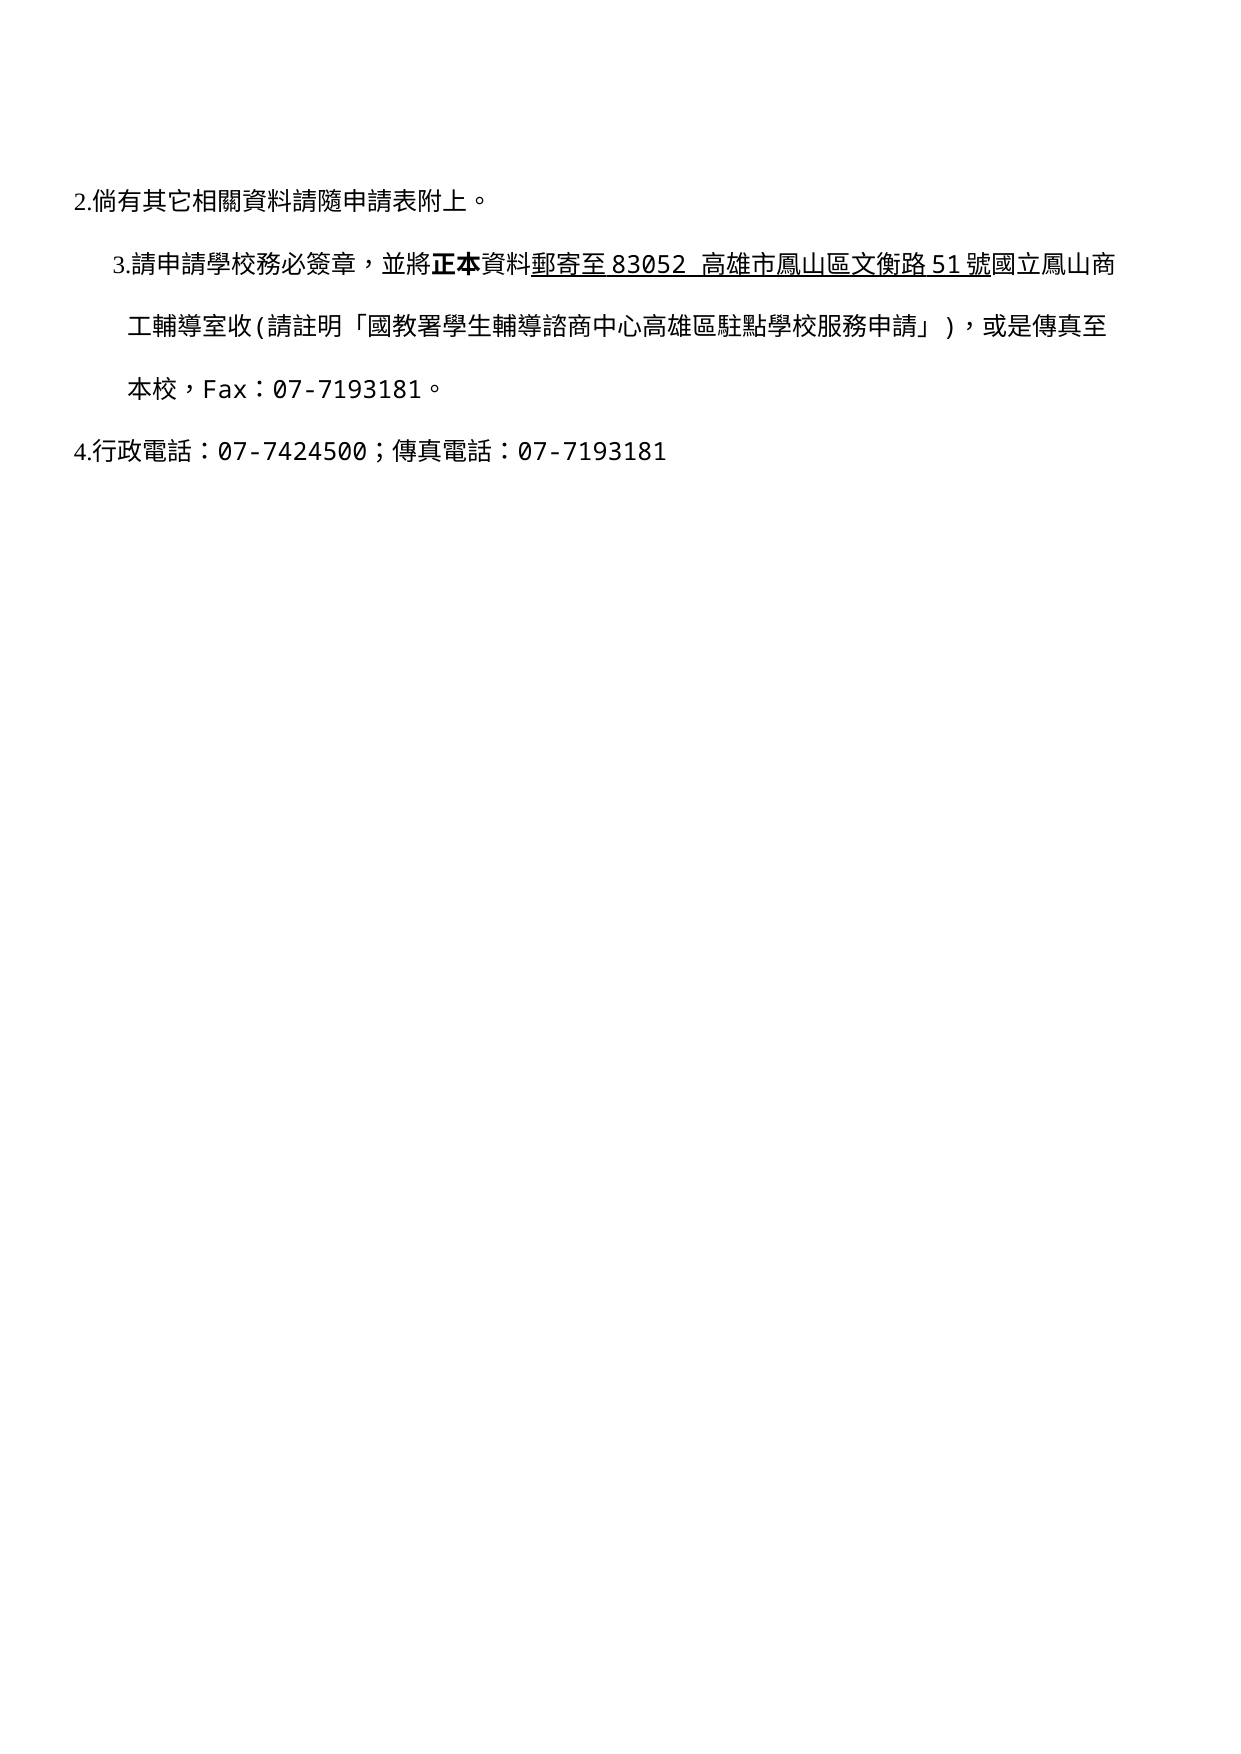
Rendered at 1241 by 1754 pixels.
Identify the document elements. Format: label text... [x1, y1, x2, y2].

text 3.請申請學校務必簽章，並將正本資料郵寄至83052 高雄市鳳山區文衡路51號國立鳳山商工輔導室收(請註明「國教署學生輔導諮商中心高雄區駐點學校服務申請」)，或是傳真至本校，Fax：07-7193181。 [112, 221, 1128, 408]
text 2.倘有其它相關資料請隨申請表附上。 [73, 158, 1128, 221]
text 4.行政電話：07-7424500；傳真電話：07-7193181 [73, 408, 1128, 471]
